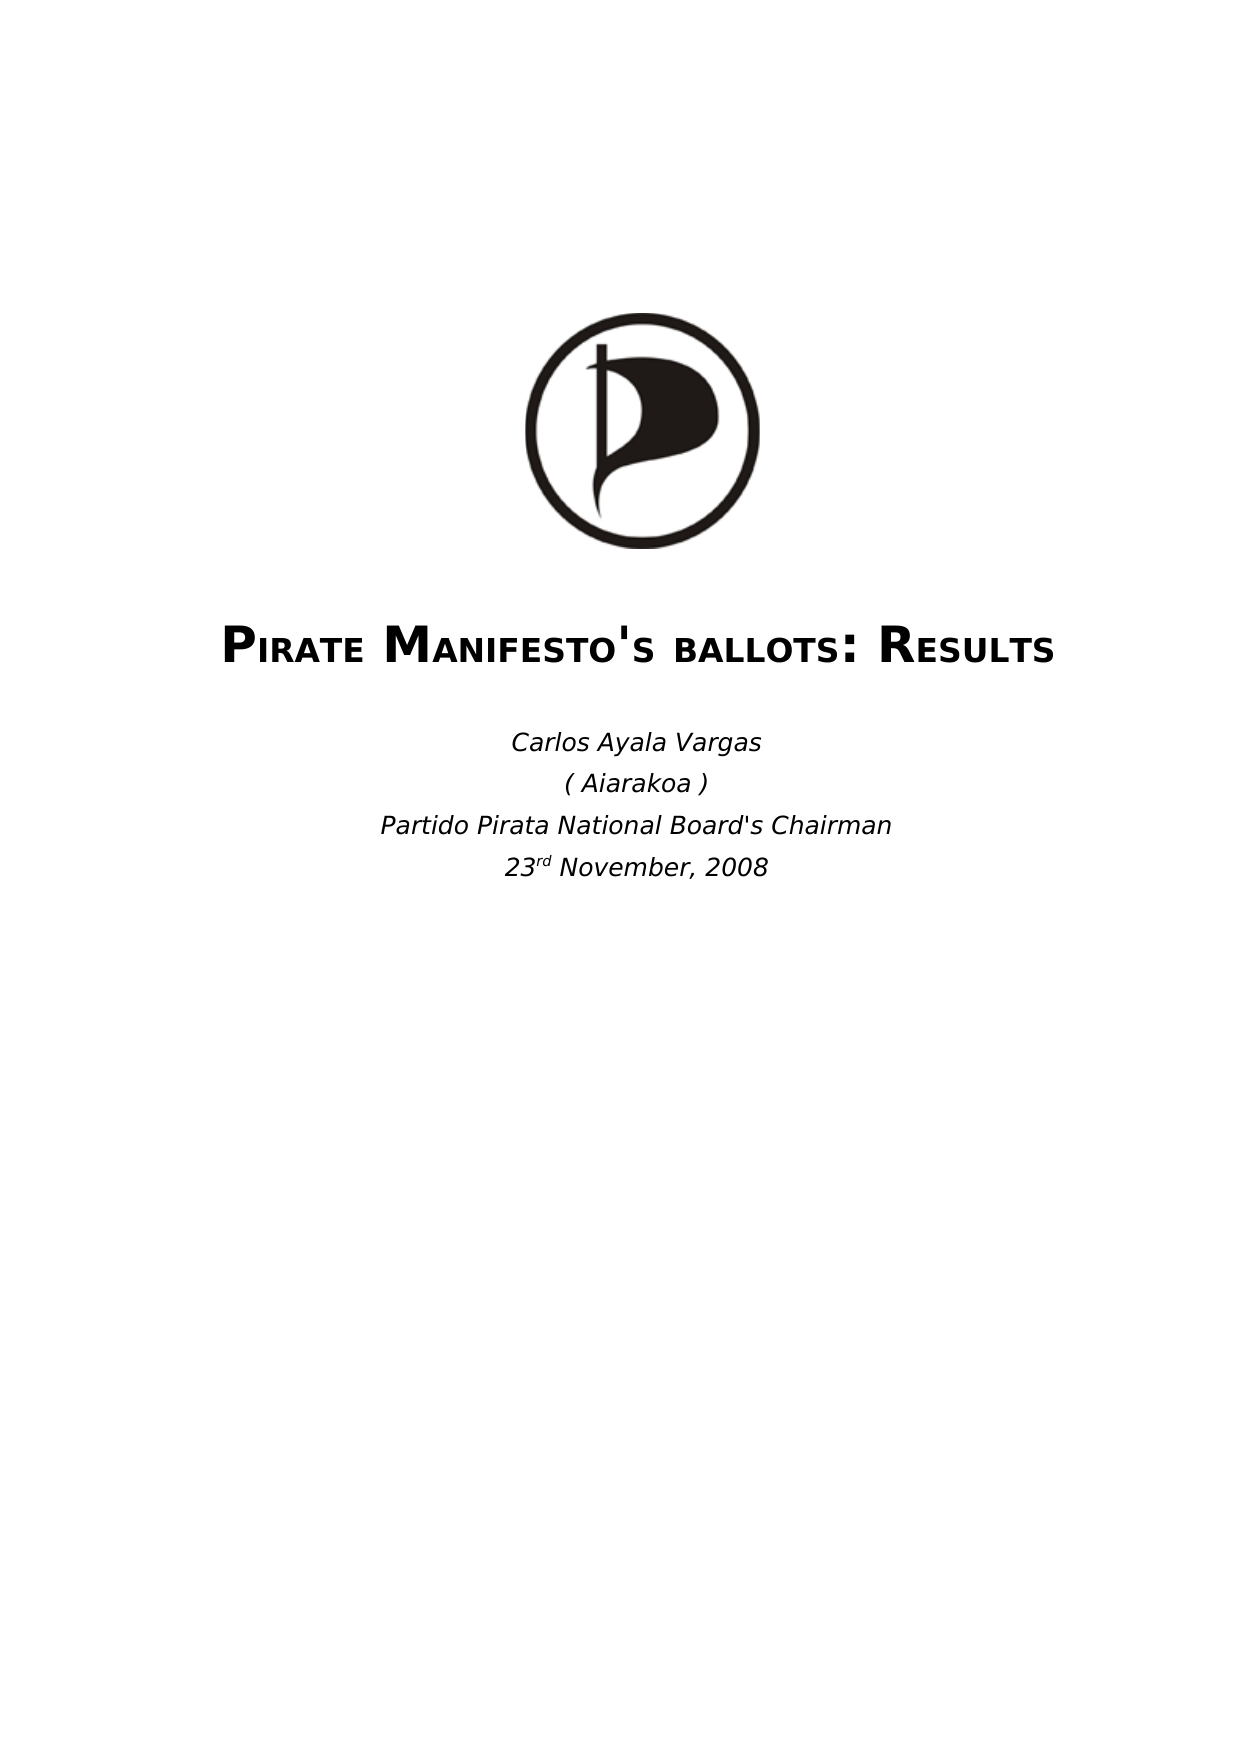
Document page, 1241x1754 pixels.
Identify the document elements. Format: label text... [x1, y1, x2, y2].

text Partido Pirata National Board's Chairman [177, 811, 1098, 840]
picture [525, 313, 760, 549]
title Pirate Manifesto's ballots: Results [177, 616, 1098, 674]
text Carlos Ayala Vargas [177, 728, 1098, 757]
text ( Aiarakoa ) [177, 769, 1098, 799]
text 23rd November, 2008 [177, 853, 1098, 882]
